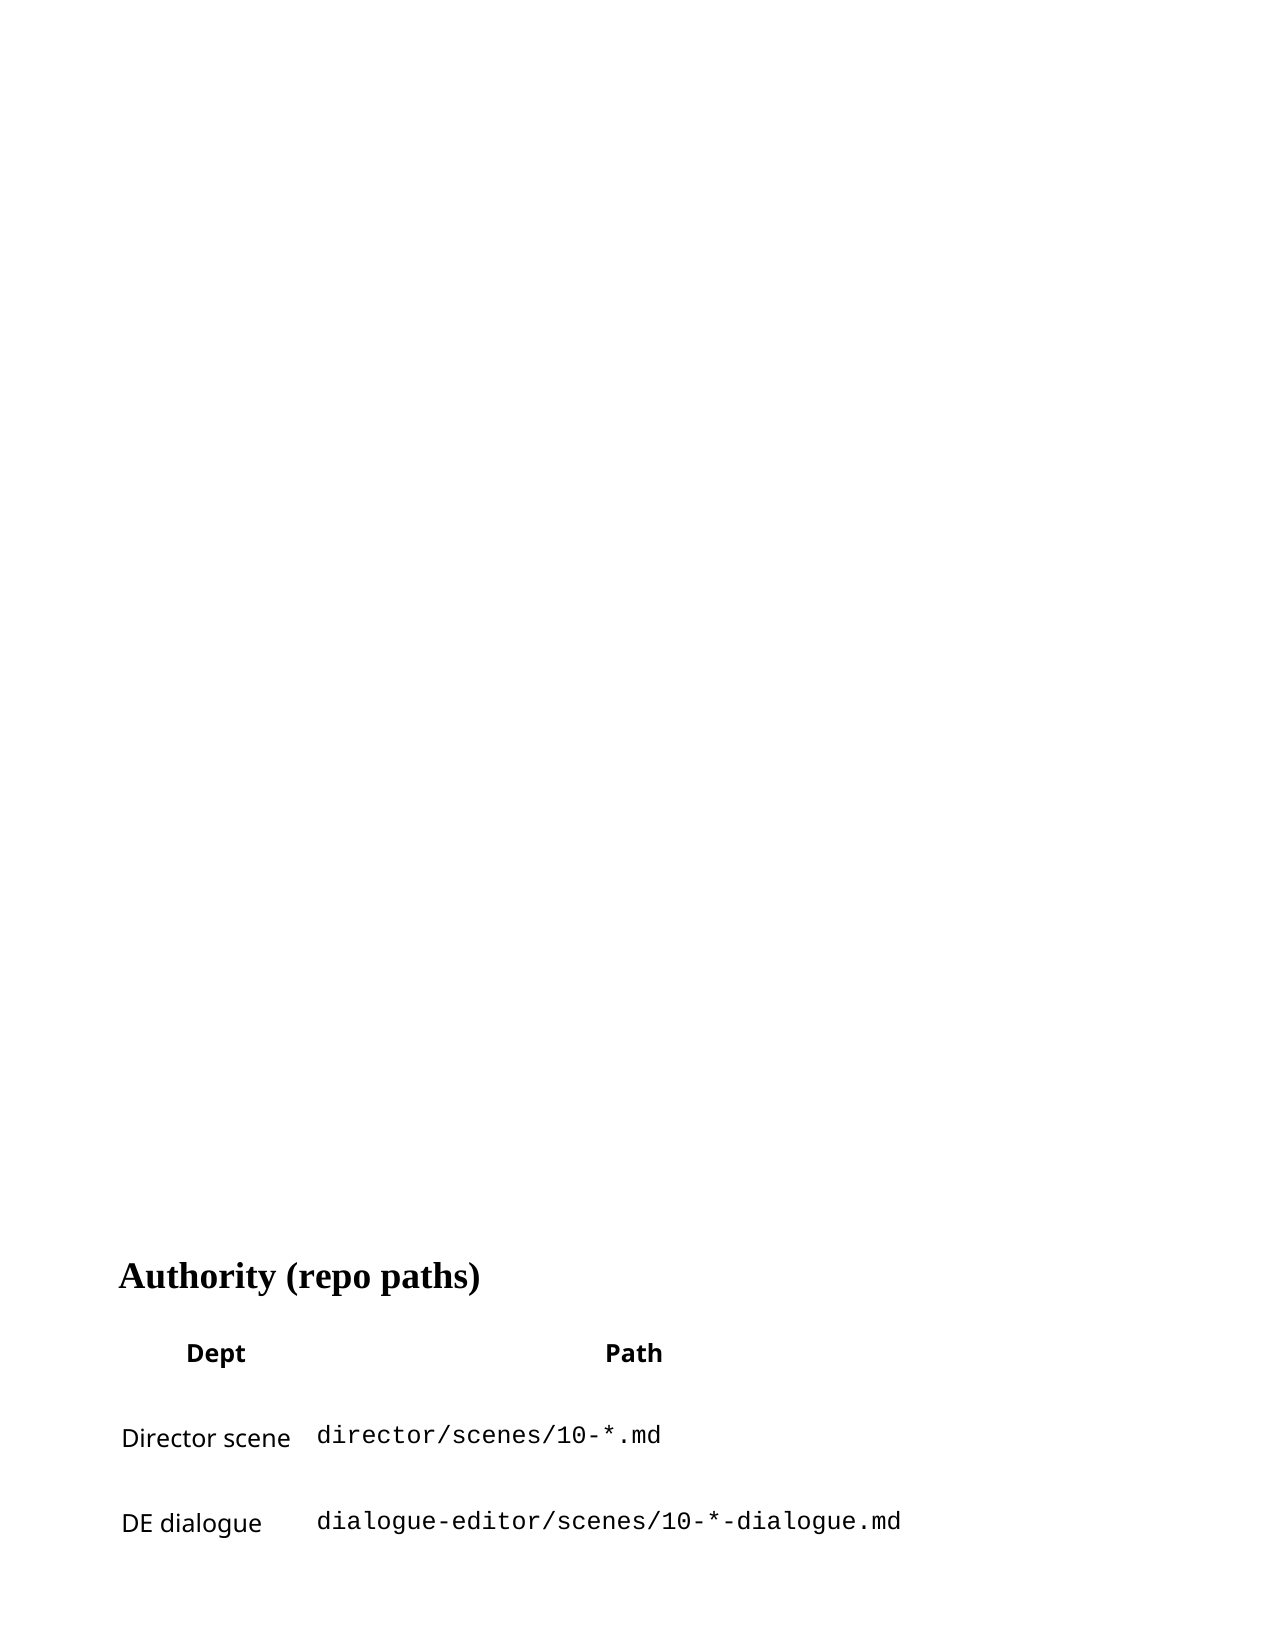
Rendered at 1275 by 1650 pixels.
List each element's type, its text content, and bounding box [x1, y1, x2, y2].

table_cell director/scenes/10-*.md [314, 1418, 954, 1502]
table_cell DE dialogue [118, 1503, 313, 1588]
table_header Dept [118, 1332, 313, 1417]
table_cell Director scene [118, 1418, 313, 1502]
table_cell dialogue-editor/scenes/10-*-dialogue.md [314, 1503, 954, 1588]
table_header Path [314, 1332, 954, 1417]
subtitle Authority (repo paths) [118, 1253, 1216, 1296]
